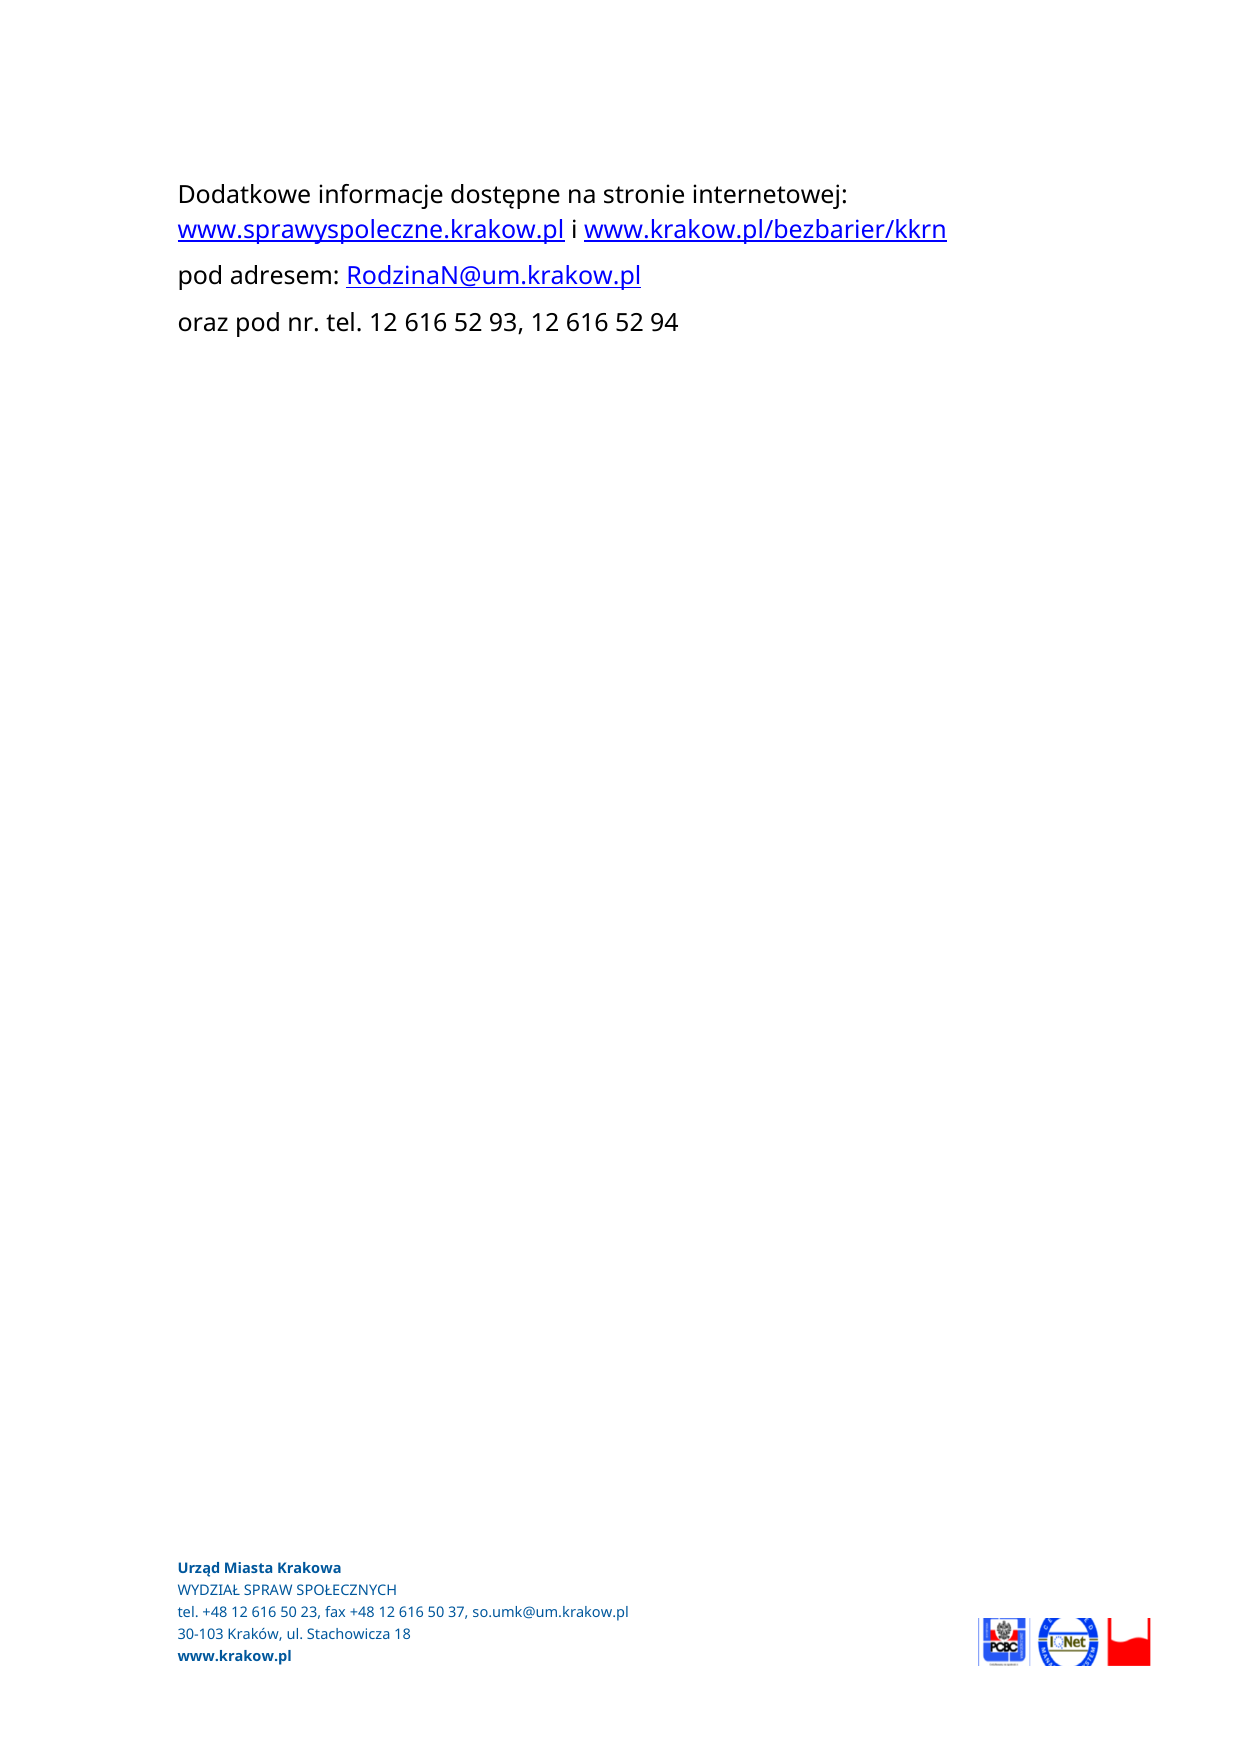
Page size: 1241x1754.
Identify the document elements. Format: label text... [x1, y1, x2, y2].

text oraz pod nr. tel. 12 616 52 93, 12 616 52 94 [177, 304, 1152, 338]
text pod adresem: RodzinaN@um.krakow.pl [177, 258, 1152, 292]
text Dodatkowe informacje dostępne na stronie internetowej: www.sprawyspoleczne.krakow.pl i www.krakow.pl/bezbarier/kkrn [177, 177, 1152, 245]
picture [978, 1618, 1151, 1666]
